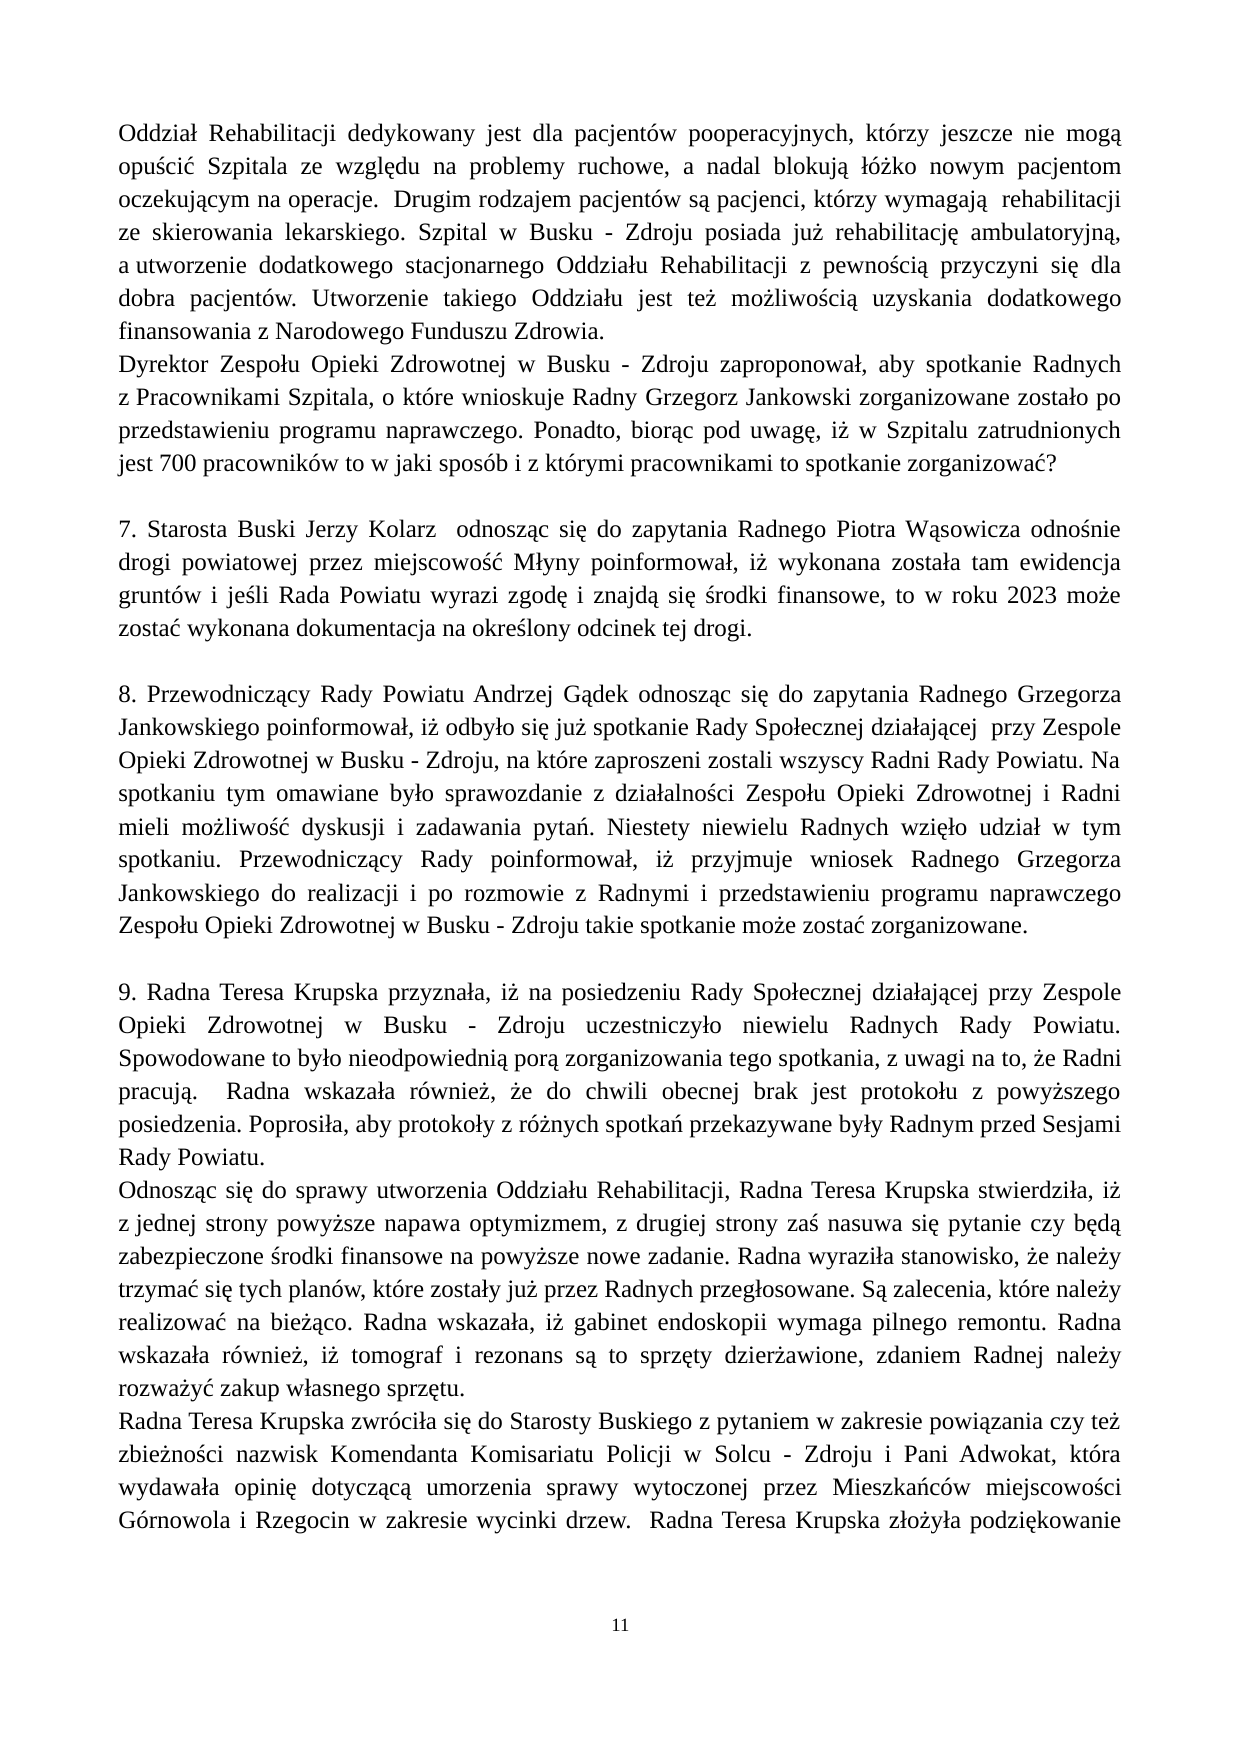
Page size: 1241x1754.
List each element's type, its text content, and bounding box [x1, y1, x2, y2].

text 7. Starosta Buski Jerzy Kolarz odnosząc się do zapytania Radnego Piotra Wąsowicza odnośnie drogi powiatowej przez miejscowość Młyny poinformował, iż wykonana została tam ewidencja gruntów i jeśli Rada Powiatu wyrazi zgodę i znajdą się środki finansowe, to w roku 2023 może zostać wykonana dokumentacja na określony odcinek tej drogi. [118, 514, 1122, 642]
text Dyrektor Zespołu Opieki Zdrowotnej w Busku - Zdroju zaproponował, aby spotkanie Radnych z Pracownikami Szpitala, o które wnioskuje Radny Grzegorz Jankowski zorganizowane zostało po przedstawieniu programu naprawczego. Ponadto, biorąc pod uwagę, iż w Szpitalu zatrudnionych jest 700 pracowników to w jaki sposób i z którymi pracownikami to spotkanie zorganizować? [118, 349, 1122, 477]
text Radna Teresa Krupska zwróciła się do Starosty Buskiego z pytaniem w zakresie powiązania czy też zbieżności nazwisk Komendanta Komisariatu Policji w Solcu - Zdroju i Pani Adwokat, która wydawała opinię dotyczącą umorzenia sprawy wytoczonej przez Mieszkańców miejscowości Górnowola i Rzegocin w zakresie wycinki drzew. Radna Teresa Krupska złożyła podziękowanie [118, 1406, 1122, 1534]
text 9. Radna Teresa Krupska przyznała, iż na posiedzeniu Rady Społecznej działającej przy Zespole Opieki Zdrowotnej w Busku - Zdroju uczestniczyło niewielu Radnych Rady Powiatu. Spowodowane to było nieodpowiednią porą zorganizowania tego spotkania, z uwagi na to, że Radni pracują. Radna wskazała również, że do chwili obecnej brak jest protokołu z powyższego posiedzenia. Poprosiła, aby protokoły z różnych spotkań przekazywane były Radnym przed Sesjami Rady Powiatu. [118, 977, 1122, 1171]
text Odnosząc się do sprawy utworzenia Oddziału Rehabilitacji, Radna Teresa Krupska stwierdziła, iż z jednej strony powyższe napawa optymizmem, z drugiej strony zaś nasuwa się pytanie czy będą zabezpieczone środki finansowe na powyższe nowe zadanie. Radna wyraziła stanowisko, że należy trzymać się tych planów, które zostały już przez Radnych przegłosowane. Są zalecenia, które należy realizować na bieżąco. Radna wskazała, iż gabinet endoskopii wymaga pilnego remontu. Radna wskazała również, iż tomograf i rezonans są to sprzęty dzierżawione, zdaniem Radnej należy rozważyć zakup własnego sprzętu. [118, 1175, 1122, 1402]
text Oddział Rehabilitacji dedykowany jest dla pacjentów pooperacyjnych, którzy jeszcze nie mogą opuścić Szpitala ze względu na problemy ruchowe, a nadal blokują łóżko nowym pacjentom oczekującym na operacje. Drugim rodzajem pacjentów są pacjenci, którzy wymagają rehabilitacji ze skierowania lekarskiego. Szpital w Busku - Zdroju posiada już rehabilitację ambulatoryjną, a utworzenie dodatkowego stacjonarnego Oddziału Rehabilitacji z pewnością przyczyni się dla dobra pacjentów. Utworzenie takiego Oddziału jest też możliwością uzyskania dodatkowego finansowania z Narodowego Funduszu Zdrowia. [118, 118, 1122, 345]
text 8. Przewodniczący Rady Powiatu Andrzej Gądek odnosząc się do zapytania Radnego Grzegorza Jankowskiego poinformował, iż odbyło się już spotkanie Rady Społecznej działającej przy Zespole Opieki Zdrowotnej w Busku - Zdroju, na które zaproszeni zostali wszyscy Radni Rady Powiatu. Na spotkaniu tym omawiane było sprawozdanie z działalności Zespołu Opieki Zdrowotnej i Radni mieli możliwość dyskusji i zadawania pytań. Niestety niewielu Radnych wzięło udział w tym spotkaniu. Przewodniczący Rady poinformował, iż przyjmuje wniosek Radnego Grzegorza Jankowskiego do realizacji i po rozmowie z Radnymi i przedstawieniu programu naprawczego Zespołu Opieki Zdrowotnej w Busku - Zdroju takie spotkanie może zostać zorganizowane. [118, 679, 1122, 939]
